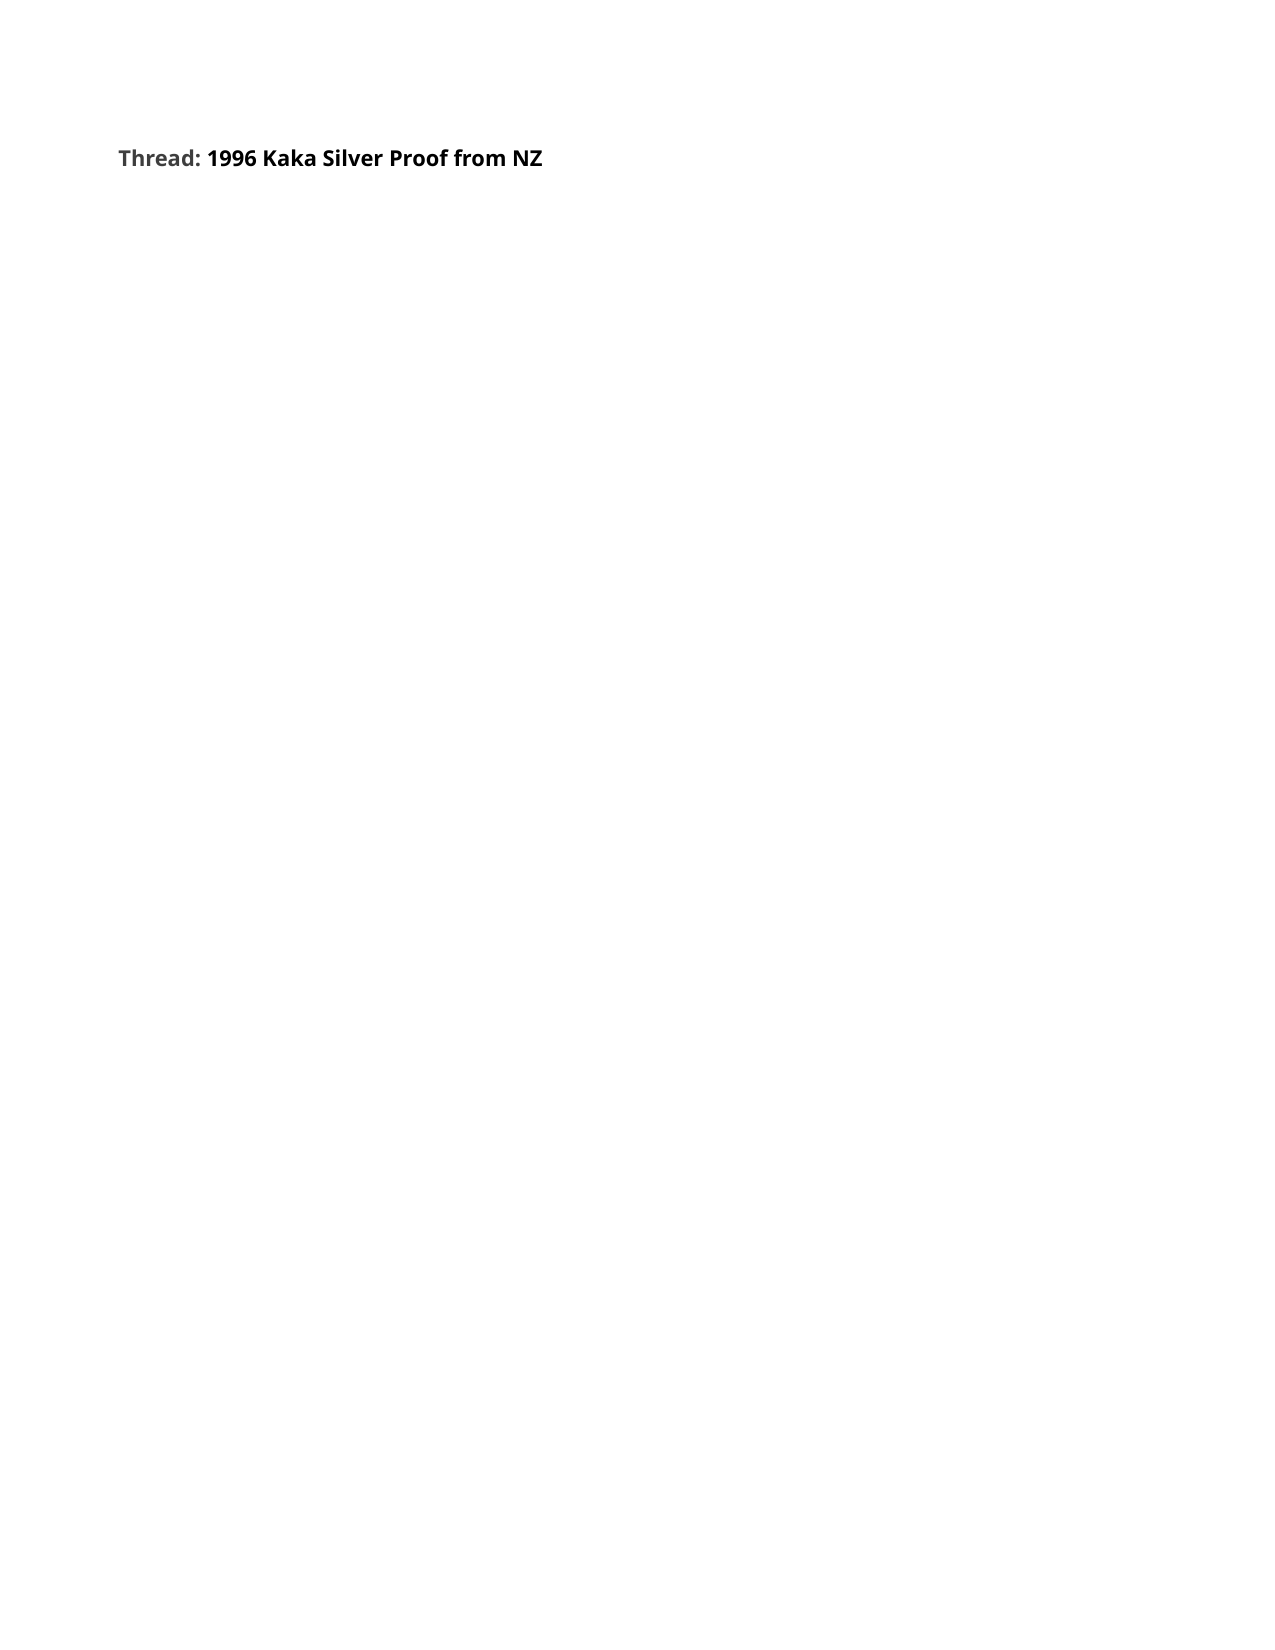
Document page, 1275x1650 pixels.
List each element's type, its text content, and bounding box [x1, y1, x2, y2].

subtitle Thread: 1996 Kaka Silver Proof from NZ [118, 143, 1157, 173]
